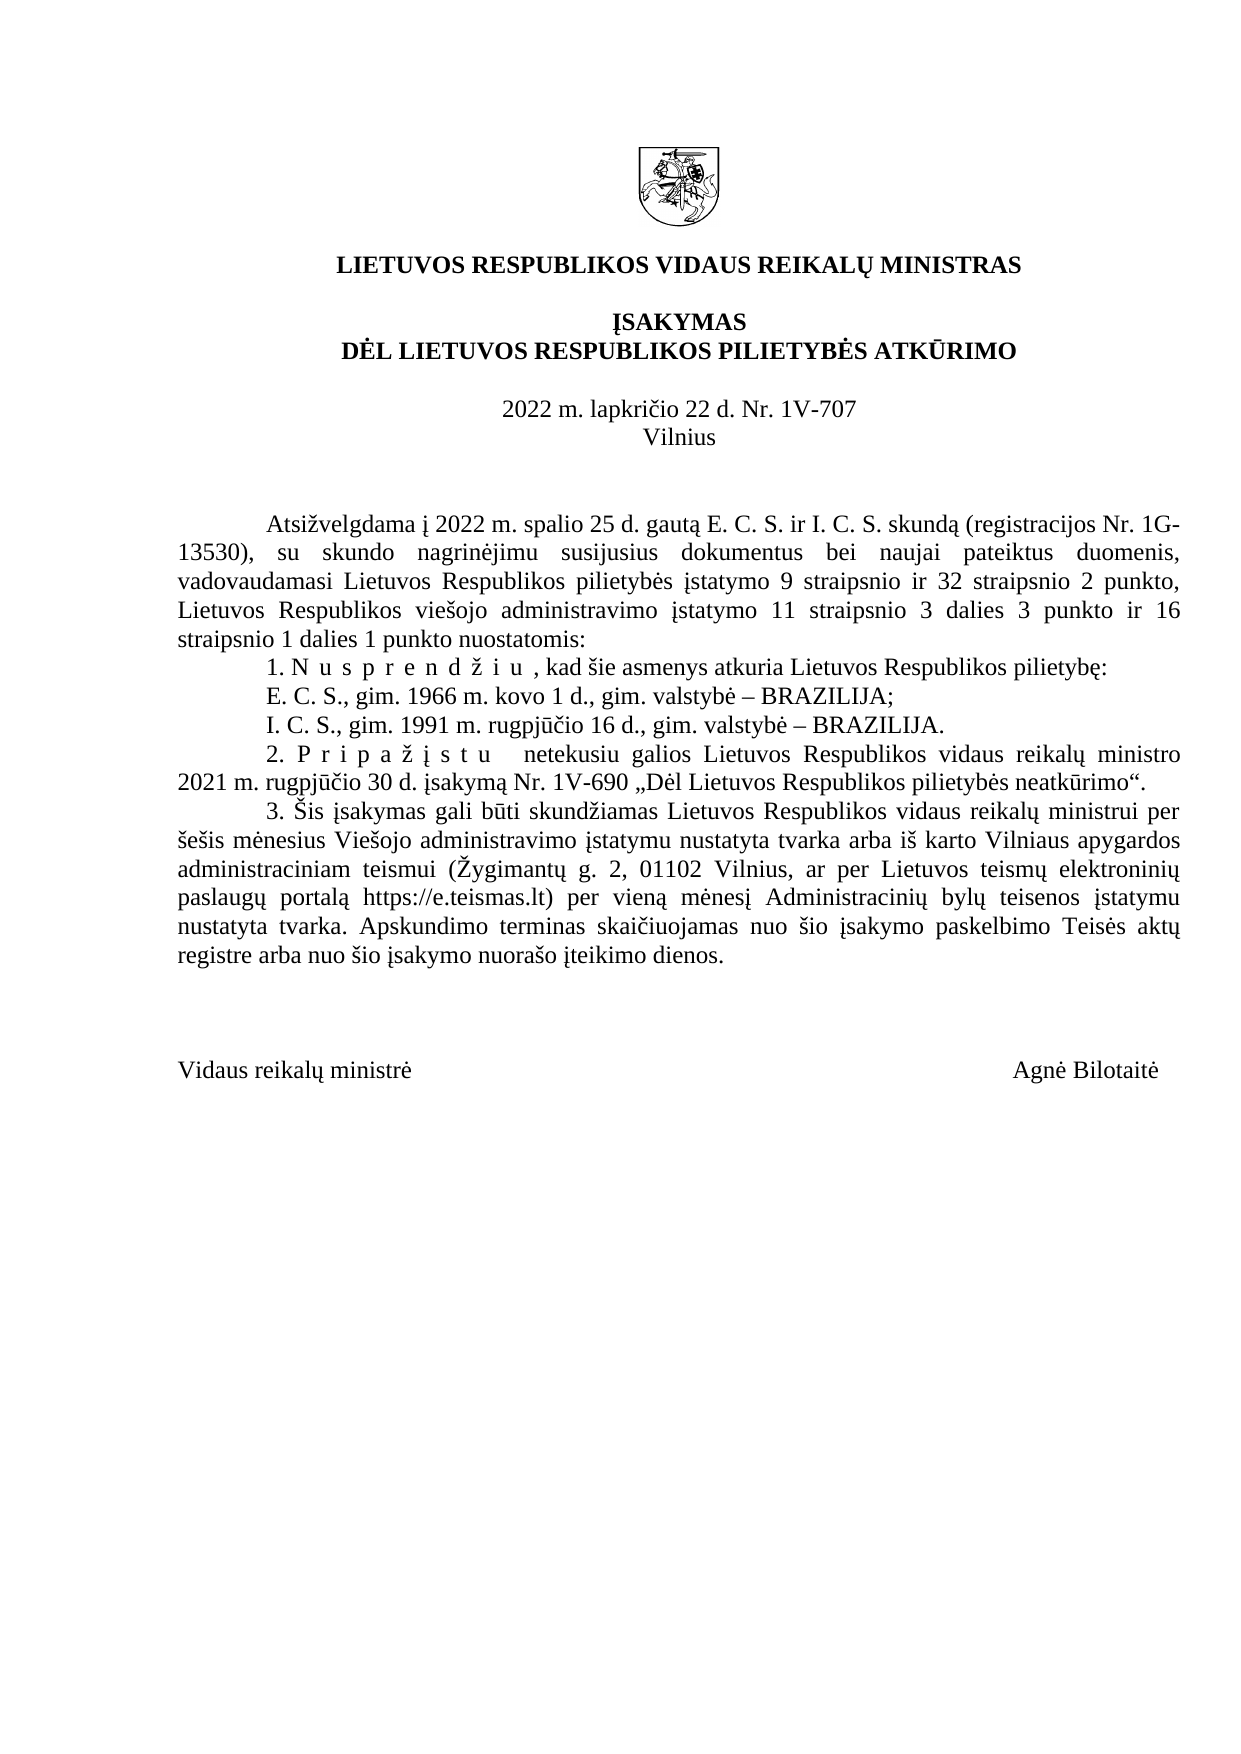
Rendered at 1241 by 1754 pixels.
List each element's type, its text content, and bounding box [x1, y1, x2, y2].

text I. C. S., gim. 1991 m. rugpjūčio 16 d., gim. valstybė – BRAZILIJA. [177, 710, 1181, 739]
text E. C. S., gim. 1966 m. kovo 1 d., gim. valstybė – BRAZILIJA; [177, 681, 1181, 710]
text Atsižvelgdama į 2022 m. spalio 25 d. gautą E. C. S. ir I. C. S. skundą (registracijos Nr. 1G-13530), su skundo nagrinėjimu susijusius dokumentus bei naujai pateiktus duomenis, vadovaudamasi Lietuvos Respublikos pilietybės įstatymo 9 straipsnio ir 32 straipsnio 2 punkto, Lietuvos Respublikos viešojo administravimo įstatymo 11 straipsnio 3 dalies 3 punkto ir 16 straipsnio 1 dalies 1 punkto nuostatomis: [177, 509, 1181, 652]
text DĖL LIETUVOS RESPUBLIKOS PILIETYBĖS ATKŪRIMO [177, 336, 1181, 365]
text 2022 m. lapkričio 22 d. Nr. 1V-707 [177, 394, 1181, 422]
text 1. Nusprendžiu, kad šie asmenys atkuria Lietuvos Respublikos pilietybę: [177, 652, 1181, 681]
text 3. Šis įsakymas gali būti skundžiamas Lietuvos Respublikos vidaus reikalų ministrui per šešis mėnesius Viešojo administravimo įstatymu nustatyta tvarka arba iš karto Vilniaus apygardos administraciniam teismui (Žygimantų g. 2, 01102 Vilnius, ar per Lietuvos teismų elektroninių paslaugų portalą https://e.teismas.lt) per vieną mėnesį Administracinių bylų teisenos įstatymu nustatyta tvarka. Apskundimo terminas skaičiuojamas nuo šio įsakymo paskelbimo Teisės aktų registre arba nuo šio įsakymo nuorašo įteikimo dienos. [177, 796, 1181, 969]
text LIETUVOS RESPUBLIKOS VIDAUS REIKALŲ MINISTRAS [177, 250, 1181, 279]
text Vidaus reikalų ministrė Agnė Bilotaitė [177, 1055, 1181, 1084]
text Vilnius [177, 422, 1181, 451]
text 2. Pripažįstu netekusiu galios Lietuvos Respublikos vidaus reikalų ministro 2021 m. rugpjūčio 30 d. įsakymą Nr. 1V-690 „Dėl Lietuvos Respublikos pilietybės neatkūrimo“. [177, 739, 1181, 796]
text ĮSAKYMAS [177, 307, 1181, 336]
